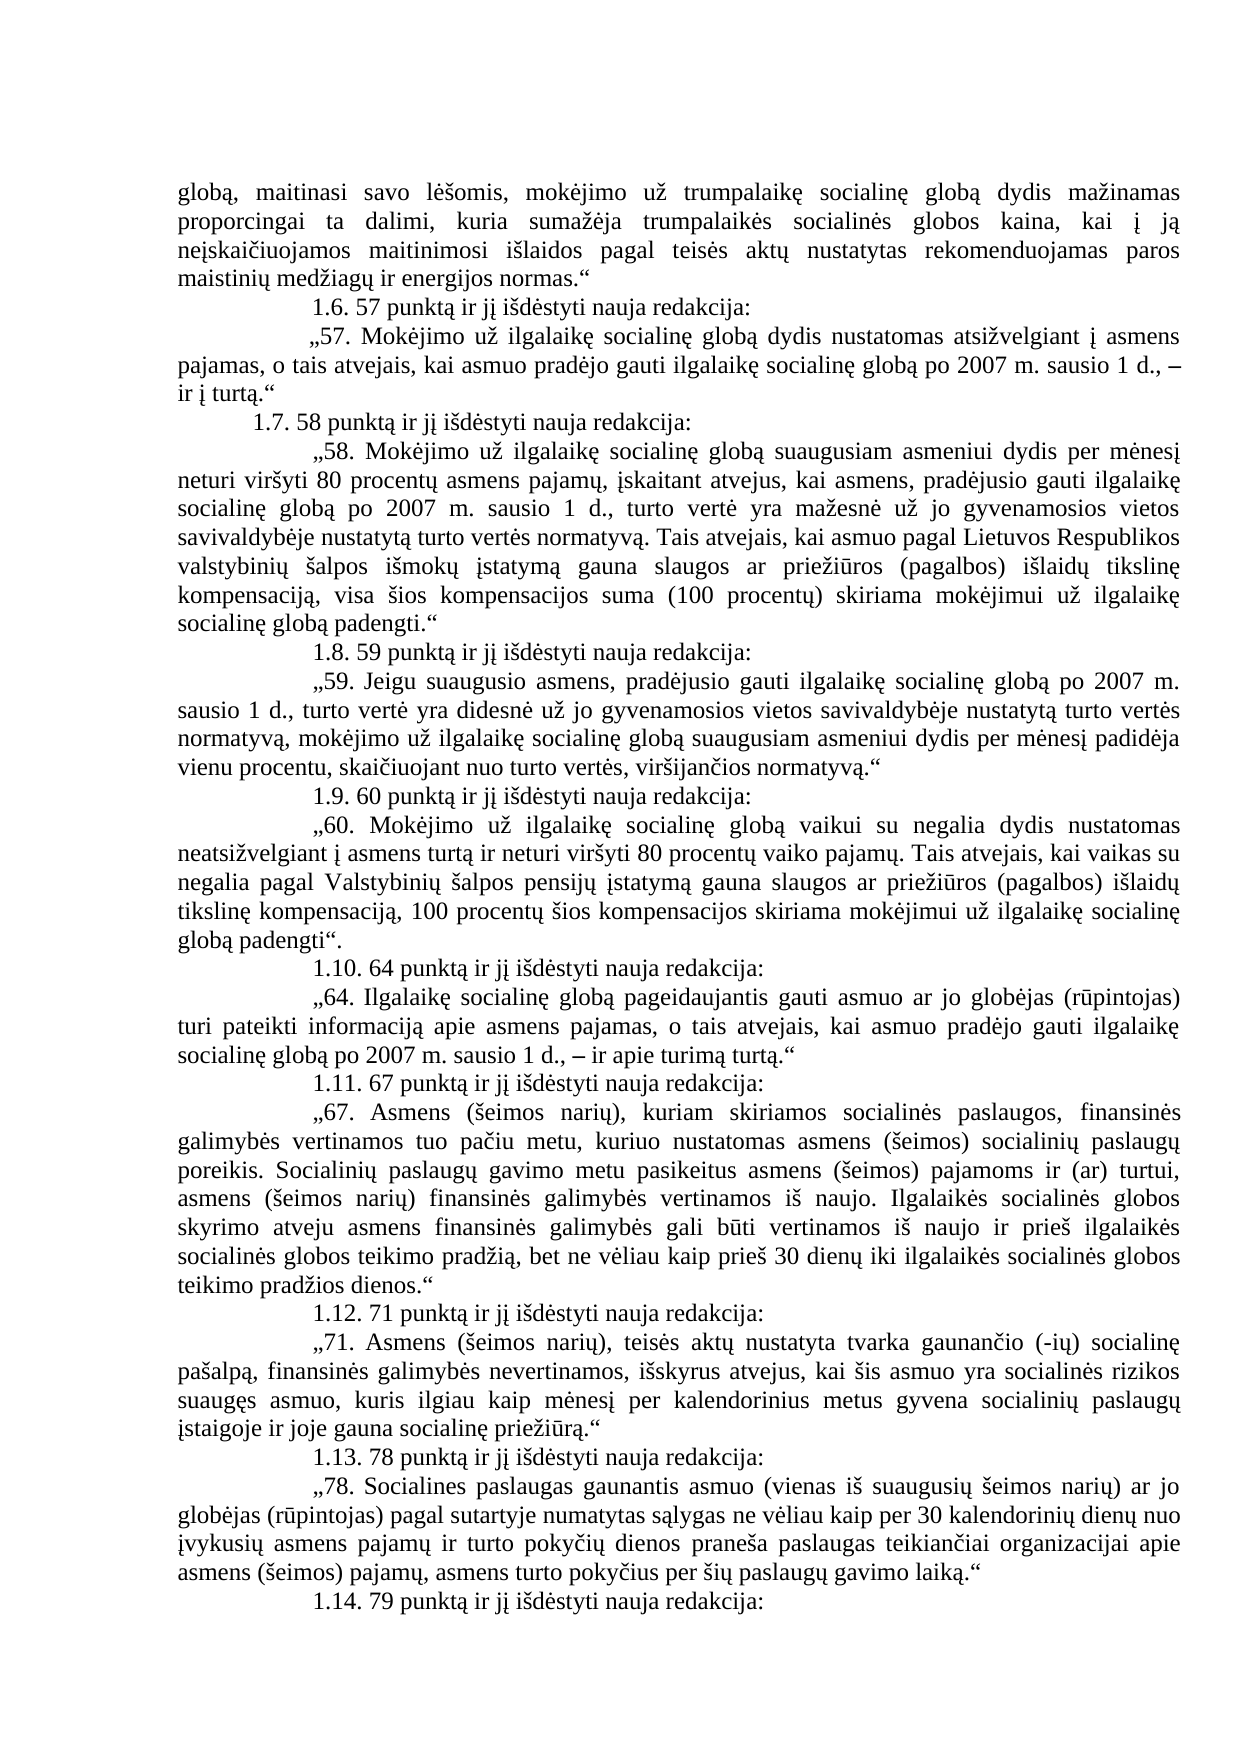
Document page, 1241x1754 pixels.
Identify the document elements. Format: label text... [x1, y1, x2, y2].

text 1.13. 78 punktą ir jį išdėstyti nauja redakcija: [177, 1442, 1181, 1471]
text „57. Mokėjimo už ilgalaikę socialinę globą dydis nustatomas atsižvelgiant į asmens pajamas, o tais atvejais, kai asmuo pradėjo gauti ilgalaikę socialinę globą po 2007 m. sausio 1 d., – ir į turtą.“ [177, 321, 1181, 407]
text „67. Asmens (šeimos narių), kuriam skiriamos socialinės paslaugos, finansinės galimybės vertinamos tuo pačiu metu, kuriuo nustatomas asmens (šeimos) socialinių paslaugų poreikis. Socialinių paslaugų gavimo metu pasikeitus asmens (šeimos) pajamoms ir (ar) turtui, asmens (šeimos narių) finansinės galimybės vertinamos iš naujo. Ilgalaikės socialinės globos skyrimo atveju asmens finansinės galimybės gali būti vertinamos iš naujo ir prieš ilgalaikės socialinės globos teikimo pradžią, bet ne vėliau kaip prieš 30 dienų iki ilgalaikės socialinės globos teikimo pradžios dienos.“ [177, 1097, 1181, 1298]
text „58. Mokėjimo už ilgalaikę socialinę globą suaugusiam asmeniui dydis per mėnesį neturi viršyti 80 procentų asmens pajamų, įskaitant atvejus, kai asmens, pradėjusio gauti ilgalaikę socialinę globą po 2007 m. sausio 1 d., turto vertė yra mažesnė už jo gyvenamosios vietos savivaldybėje nustatytą turto vertės normatyvą. Tais atvejais, kai asmuo pagal Lietuvos Respublikos valstybinių šalpos išmokų įstatymą gauna slaugos ar priežiūros (pagalbos) išlaidų tikslinę kompensaciją, visa šios kompensacijos suma (100 procentų) skiriama mokėjimui už ilgalaikę socialinę globą padengti.“ [177, 436, 1181, 637]
text 1.9. 60 punktą ir jį išdėstyti nauja redakcija: [177, 781, 1181, 810]
text „64. Ilgalaikę socialinę globą pageidaujantis gauti asmuo ar jo globėjas (rūpintojas) turi pateikti informaciją apie asmens pajamas, o tais atvejais, kai asmuo pradėjo gauti ilgalaikę socialinę globą po 2007 m. sausio 1 d., – ir apie turimą turtą.“ [177, 982, 1181, 1068]
text 1.7. 58 punktą ir jį išdėstyti nauja redakcija: [177, 407, 1181, 436]
text 1.11. 67 punktą ir jį išdėstyti nauja redakcija: [177, 1068, 1181, 1097]
text „60. Mokėjimo už ilgalaikę socialinę globą vaikui su negalia dydis nustatomas neatsižvelgiant į asmens turtą ir neturi viršyti 80 procentų vaiko pajamų. Tais atvejais, kai vaikas su negalia pagal Valstybinių šalpos pensijų įstatymą gauna slaugos ar priežiūros (pagalbos) išlaidų tikslinę kompensaciją, 100 procentų šios kompensacijos skiriama mokėjimui už ilgalaikę socialinę globą padengti“. [177, 810, 1181, 953]
text 1.6. 57 punktą ir jį išdėstyti nauja redakcija: [177, 292, 1181, 321]
text „71. Asmens (šeimos narių), teisės aktų nustatyta tvarka gaunančio (-ių) socialinę pašalpą, finansinės galimybės nevertinamos, išskyrus atvejus, kai šis asmuo yra socialinės rizikos suaugęs asmuo, kuris ilgiau kaip mėnesį per kalendorinius metus gyvena socialinių paslaugų įstaigoje ir joje gauna socialinę priežiūrą.“ [177, 1327, 1181, 1442]
text „78. Socialines paslaugas gaunantis asmuo (vienas iš suaugusių šeimos narių) ar jo globėjas (rūpintojas) pagal sutartyje numatytas sąlygas ne vėliau kaip per 30 kalendorinių dienų nuo įvykusių asmens pajamų ir turto pokyčių dienos praneša paslaugas teikiančiai organizacijai apie asmens (šeimos) pajamų, asmens turto pokyčius per šių paslaugų gavimo laiką.“ [177, 1471, 1181, 1586]
text 1.8. 59 punktą ir jį išdėstyti nauja redakcija: [177, 637, 1181, 666]
text 1.10. 64 punktą ir jį išdėstyti nauja redakcija: [177, 953, 1181, 982]
text 1.12. 71 punktą ir jį išdėstyti nauja redakcija: [177, 1298, 1181, 1327]
text globą, maitinasi savo lėšomis, mokėjimo už trumpalaikę socialinę globą dydis mažinamas proporcingai ta dalimi, kuria sumažėja trumpalaikės socialinės globos kaina, kai į ją neįskaičiuojamos maitinimosi išlaidos pagal teisės aktų nustatytas rekomenduojamas paros maistinių medžiagų ir energijos normas.“ [177, 177, 1181, 292]
text 1.14. 79 punktą ir jį išdėstyti nauja redakcija: [177, 1586, 1181, 1615]
text „59. Jeigu suaugusio asmens, pradėjusio gauti ilgalaikę socialinę globą po 2007 m. sausio 1 d., turto vertė yra didesnė už jo gyvenamosios vietos savivaldybėje nustatytą turto vertės normatyvą, mokėjimo už ilgalaikę socialinę globą suaugusiam asmeniui dydis per mėnesį padidėja vienu procentu, skaičiuojant nuo turto vertės, viršijančios normatyvą.“ [177, 666, 1181, 781]
